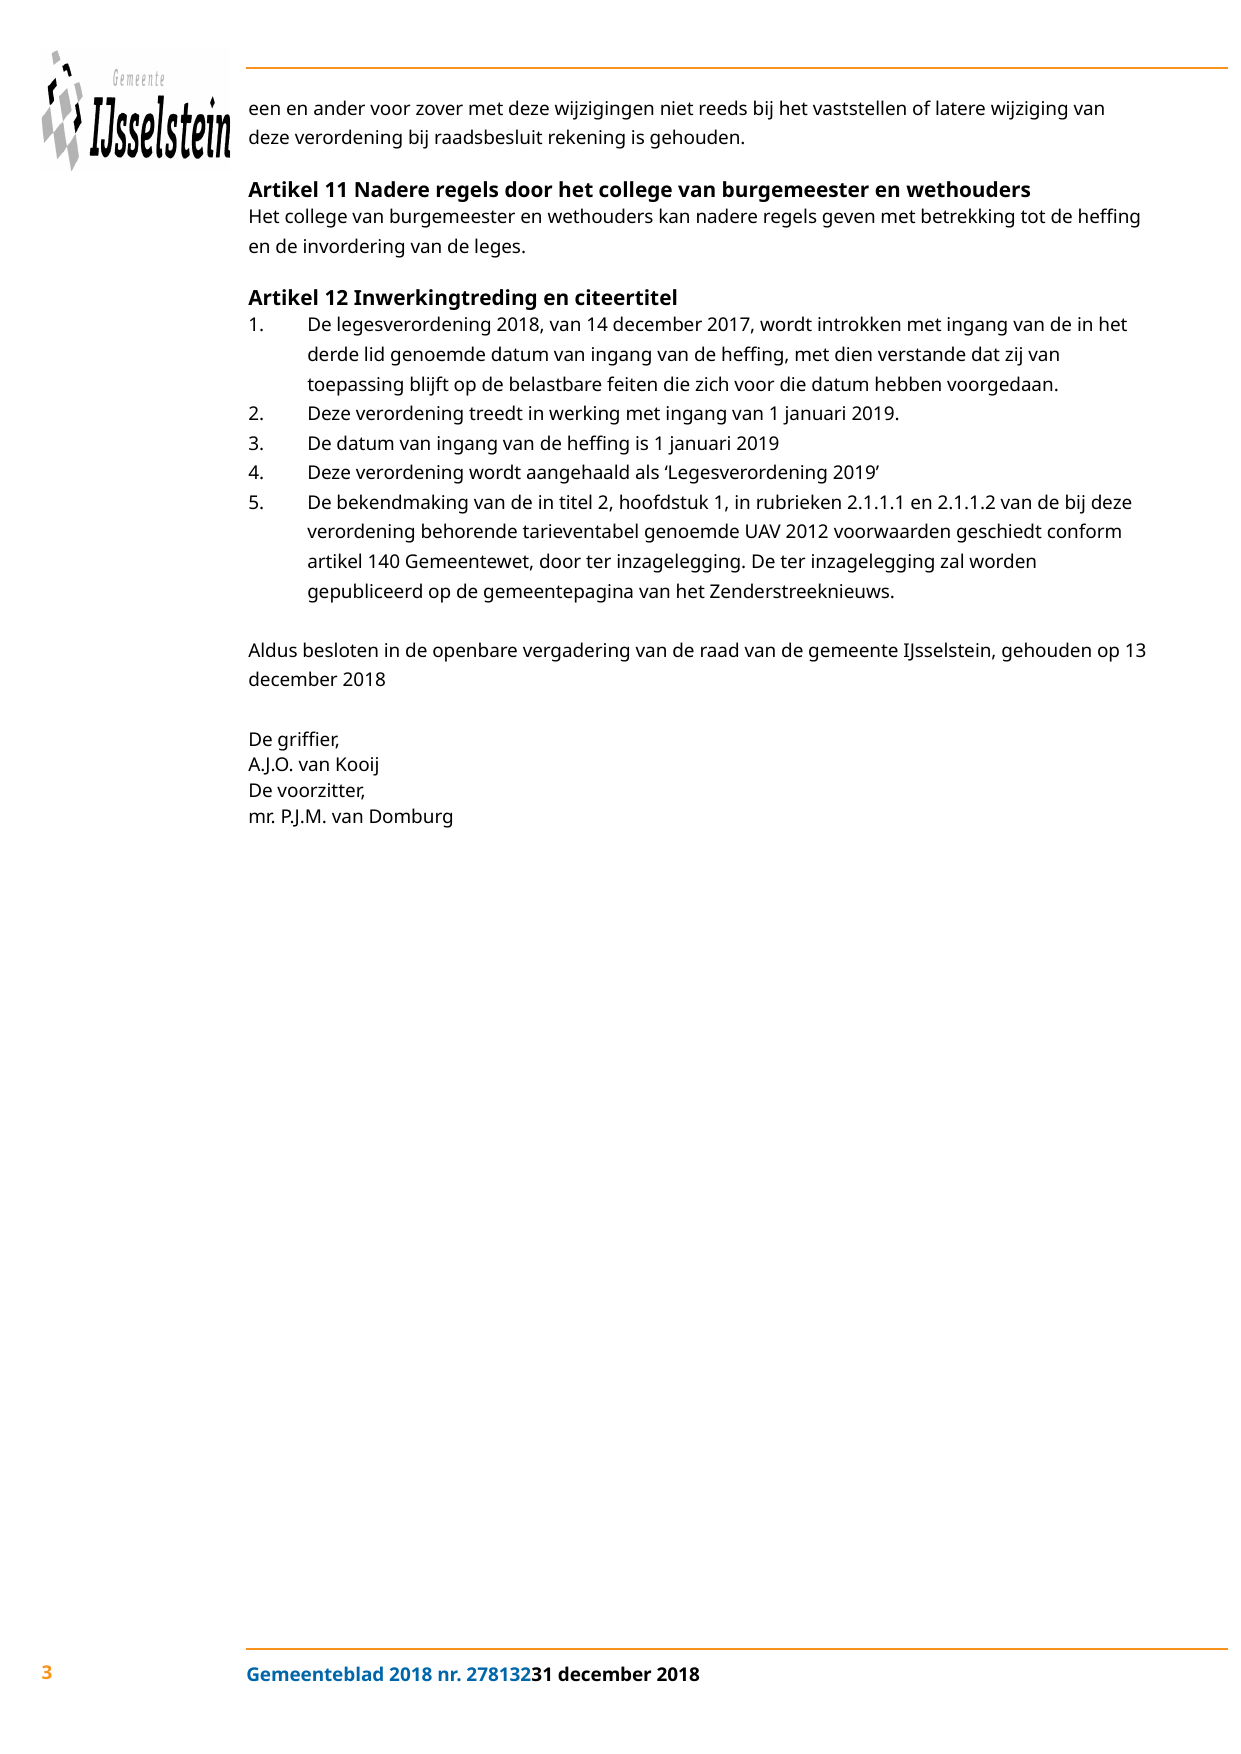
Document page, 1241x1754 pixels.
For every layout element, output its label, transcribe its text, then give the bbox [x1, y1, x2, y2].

list De bekendmaking van de in titel 2, hoofdstuk 1, in rubrieken 2.1.1.1 en 2.1.1.2 van de bij deze verordening behorende tarieventabel genoemde UAV 2012 voorwaarden geschiedt conform artikel 140 Gemeentewet, door ter inzagelegging. De ter inzagelegging zal worden gepubliceerd op de gemeentepagina van het Zenderstreeknieuws. [248, 489, 1152, 604]
text Artikel 12 Inwerkingtreding en citeertitel [248, 283, 1152, 312]
text De griffier, [248, 726, 1152, 752]
list Deze verordening treedt in werking met ingang van 1 januari 2019. [248, 400, 1152, 426]
text Artikel 11 Nadere regels door het college van burgemeester en wethouders [248, 175, 1152, 203]
list Deze verordening wordt aangehaald als ‘Legesverordening 2019’ [248, 459, 1152, 485]
picture [41, 47, 231, 172]
text Het college van burgemeester en wethouders kan nadere regels geven met betrekking tot de heffing en de invordering van de leges. [248, 203, 1152, 258]
text een en ander voor zover met deze wijzigingen niet reeds bij het vaststellen of latere wijziging van deze verordening bij raadsbesluit rekening is gehouden. [248, 95, 1152, 150]
text mr. P.J.M. van Domburg [248, 803, 1152, 829]
text A.J.O. van Kooij [248, 752, 1152, 777]
text De voorzitter, [248, 777, 1152, 803]
text Aldus besloten in de openbare vergadering van de raad van de gemeente IJsselstein, gehouden op 13 december 2018 [248, 637, 1152, 692]
list De legesverordening 2018, van 14 december 2017, wordt introkken met ingang van de in het derde lid genoemde datum van ingang van de heffing, met dien verstande dat zij van toepassing blijft op de belastbare feiten die zich voor die datum hebben voorgedaan. [248, 312, 1152, 397]
list De datum van ingang van de heffing is 1 januari 2019 [248, 430, 1152, 456]
